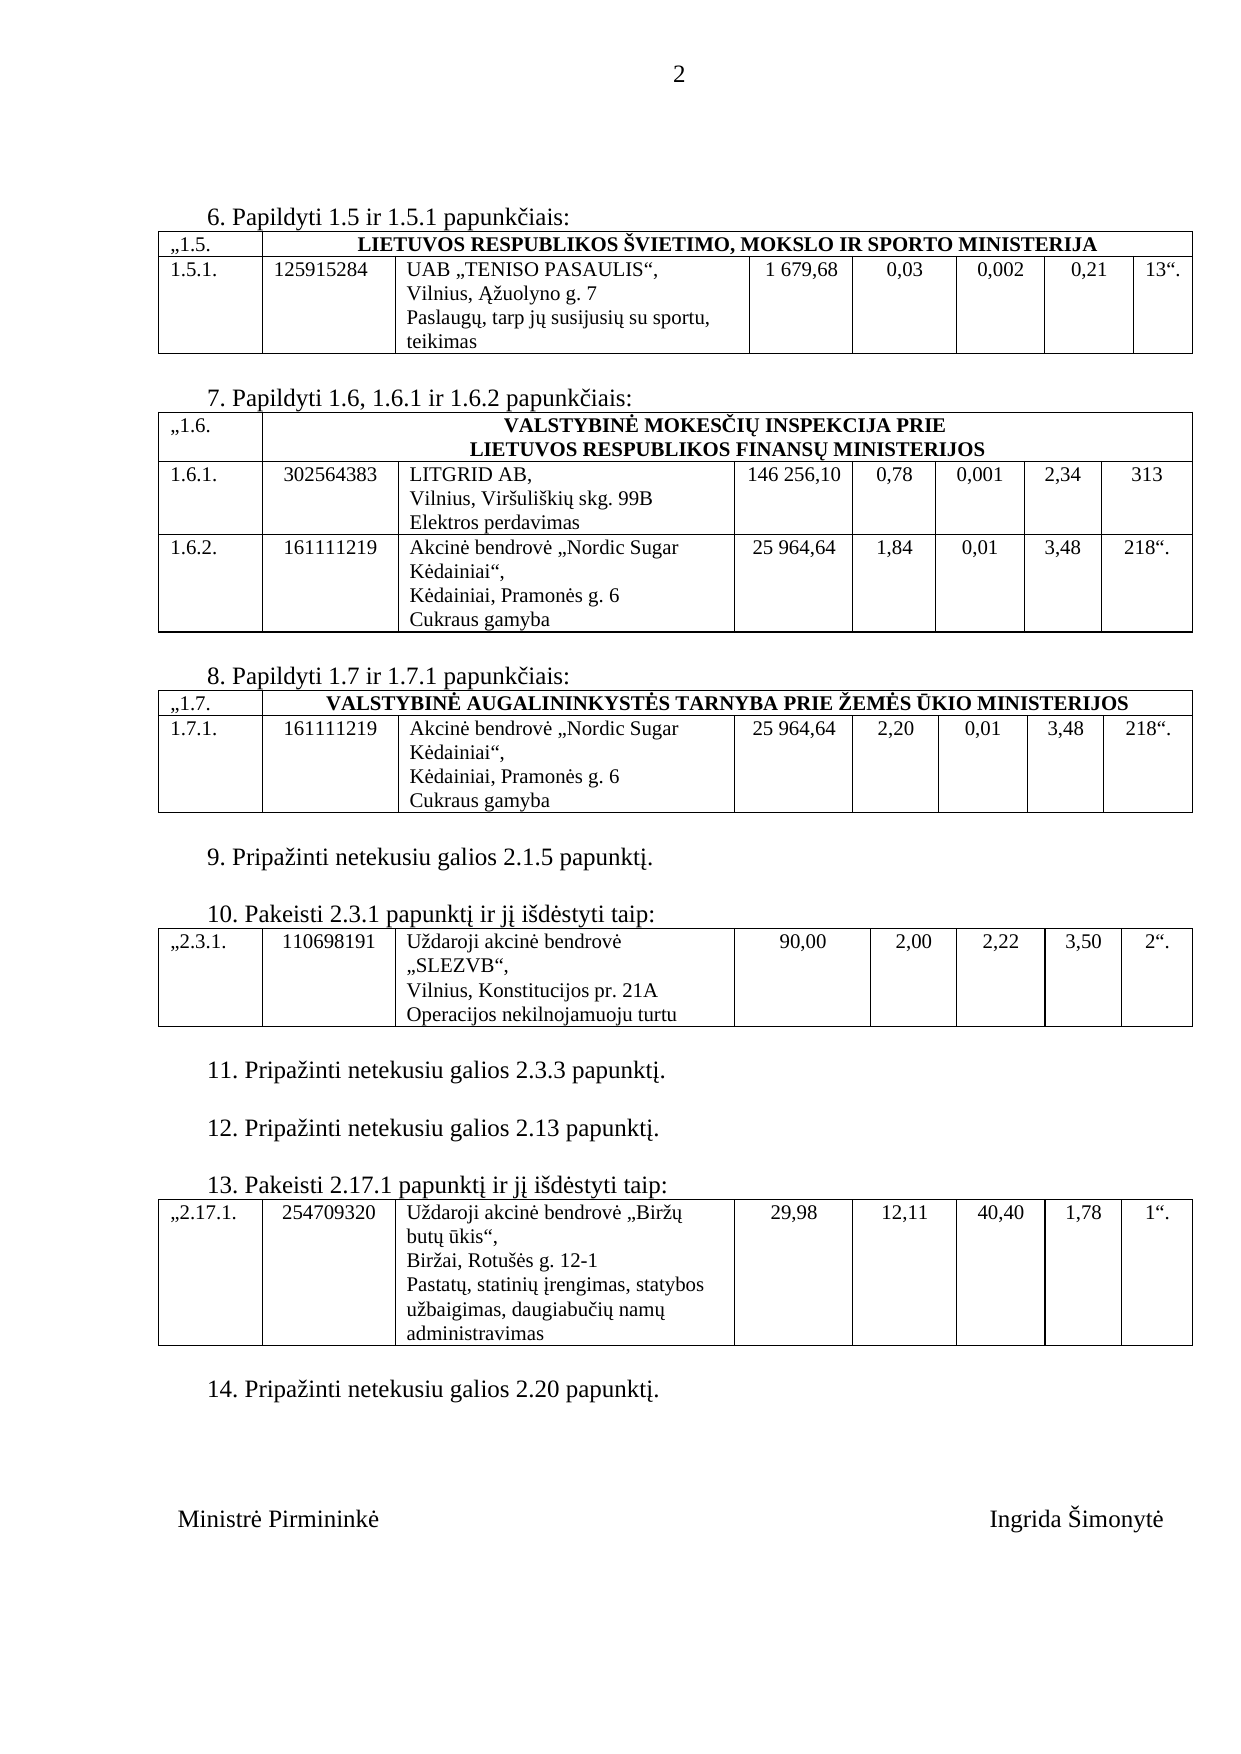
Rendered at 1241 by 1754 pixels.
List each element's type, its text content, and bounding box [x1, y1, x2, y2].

table_cell 1,84 [853, 535, 935, 631]
table_cell 13“. [1134, 257, 1192, 353]
table_cell 0,01 [936, 535, 1024, 631]
table_header „1.7. [159, 691, 262, 715]
table_header LIETUVOS RESPUBLIKOS ŠVIETIMO, MOKSLO IR SPORTO MINISTERIJA [263, 232, 1192, 256]
text 9. Pripažinti netekusiu galios 2.1.5 papunktį. [148, 842, 1181, 871]
table_cell 146 256,10 [735, 462, 852, 534]
table_cell 0,78 [853, 462, 935, 534]
table_header 2,00 [871, 929, 956, 1026]
table_cell 2,20 [853, 716, 938, 812]
text 8. Papildyti 1.7 ir 1.7.1 papunkčiais: [148, 661, 1181, 690]
table_header „1.5. [159, 232, 262, 256]
table_header Uždaroji akcinė bendrovė „SLEZVB“, Vilnius, Konstitucijos pr. 21A Operacijos nekilnojamuoju turtu [396, 929, 734, 1026]
text 12. Pripažinti netekusiu galios 2.13 papunktį. [148, 1113, 1181, 1142]
table_cell 1.5.1. [159, 257, 262, 353]
table_header 254709320 [263, 1200, 395, 1344]
text 11. Pripažinti netekusiu galios 2.3.3 papunktį. [148, 1055, 1181, 1084]
table_header 2,22 [957, 929, 1044, 1026]
text 7. Papildyti 1.6, 1.6.1 ir 1.6.2 papunkčiais: [148, 383, 1181, 412]
table_header 3,50 [1046, 929, 1121, 1026]
table_cell 25 964,64 [735, 716, 852, 812]
table_cell 218“. [1104, 716, 1192, 812]
table_header 90,00 [735, 929, 870, 1026]
table_cell 25 964,64 [735, 535, 852, 631]
table_header 2“. [1122, 929, 1192, 1026]
table_cell 0,01 [939, 716, 1027, 812]
table_cell Akcinė bendrovė „Nordic Sugar Kėdainiai“, Kėdainiai, Pramonės g. 6 Cukraus gamyba [399, 535, 734, 631]
table_cell UAB „TENISO PASAULIS“, Vilnius, Ąžuolyno g. 7 Paslaugų, tarp jų susijusių su sportu, teikimas [396, 257, 749, 353]
text 14. Pripažinti netekusiu galios 2.20 papunktį. [148, 1374, 1181, 1403]
table_header Valstybinė mokesčių inspekcija prie LIETUVOS RESPUBLIKOS Finansų ministerijos [263, 413, 1192, 461]
table_cell 0,001 [936, 462, 1024, 534]
table_cell 302564383 [263, 462, 398, 534]
table_cell 313 [1102, 462, 1192, 534]
table_header 1“. [1122, 1200, 1192, 1344]
table_cell LITGRID AB, Vilnius, Viršuliškių skg. 99B Elektros perdavimas [399, 462, 734, 534]
table_cell 1.6.2. [159, 535, 262, 631]
table_cell 0,03 [853, 257, 956, 353]
table_cell 1.7.1. [159, 716, 262, 812]
table_header 110698191 [263, 929, 395, 1026]
table_cell 161111219 [263, 535, 398, 631]
text 10. Pakeisti 2.3.1 papunktį ir jį išdėstyti taip: [207, 899, 1181, 928]
table_header „2.3.1. [159, 929, 262, 1026]
table_cell Akcinė bendrovė „Nordic Sugar Kėdainiai“, Kėdainiai, Pramonės g. 6 Cukraus gamyba [399, 716, 734, 812]
table_cell 161111219 [263, 716, 398, 812]
table_cell 218“. [1102, 535, 1192, 631]
table_cell 0,002 [957, 257, 1044, 353]
table_header Valstybinė AUGALININKYSTĖS TARNYBA Prie ŽEMĖS ŪKIO ministerijos [263, 691, 1192, 715]
table_cell 0,21 [1045, 257, 1133, 353]
table_header Uždaroji akcinė bendrovė „Biržų butų ūkis“, Biržai, Rotušės g. 12-1 Pastatų, statinių įrengimas, statybos užbaigimas, daugiabučių namų administravimas [396, 1200, 734, 1344]
text 13. Pakeisti 2.17.1 papunktį ir jį išdėstyti taip: [207, 1170, 1181, 1199]
table_cell 1 679,68 [750, 257, 852, 353]
table_header 1,78 [1046, 1200, 1121, 1344]
table_header 12,11 [853, 1200, 956, 1344]
table_cell 3,48 [1025, 535, 1101, 631]
table_cell 2,34 [1025, 462, 1101, 534]
table_cell 3,48 [1028, 716, 1103, 812]
text 6. Papildyti 1.5 ir 1.5.1 papunkčiais: [207, 202, 1181, 231]
table_header 29,98 [735, 1200, 852, 1344]
table_header 40,40 [957, 1200, 1044, 1344]
table_header „2.17.1. [159, 1200, 262, 1344]
table_cell 125915284 [263, 257, 395, 353]
table_cell 1.6.1. [159, 462, 262, 534]
table_header „1.6. [159, 413, 262, 461]
text Ministrė Pirmininkė Ingrida Šimonytė [177, 1504, 1181, 1532]
